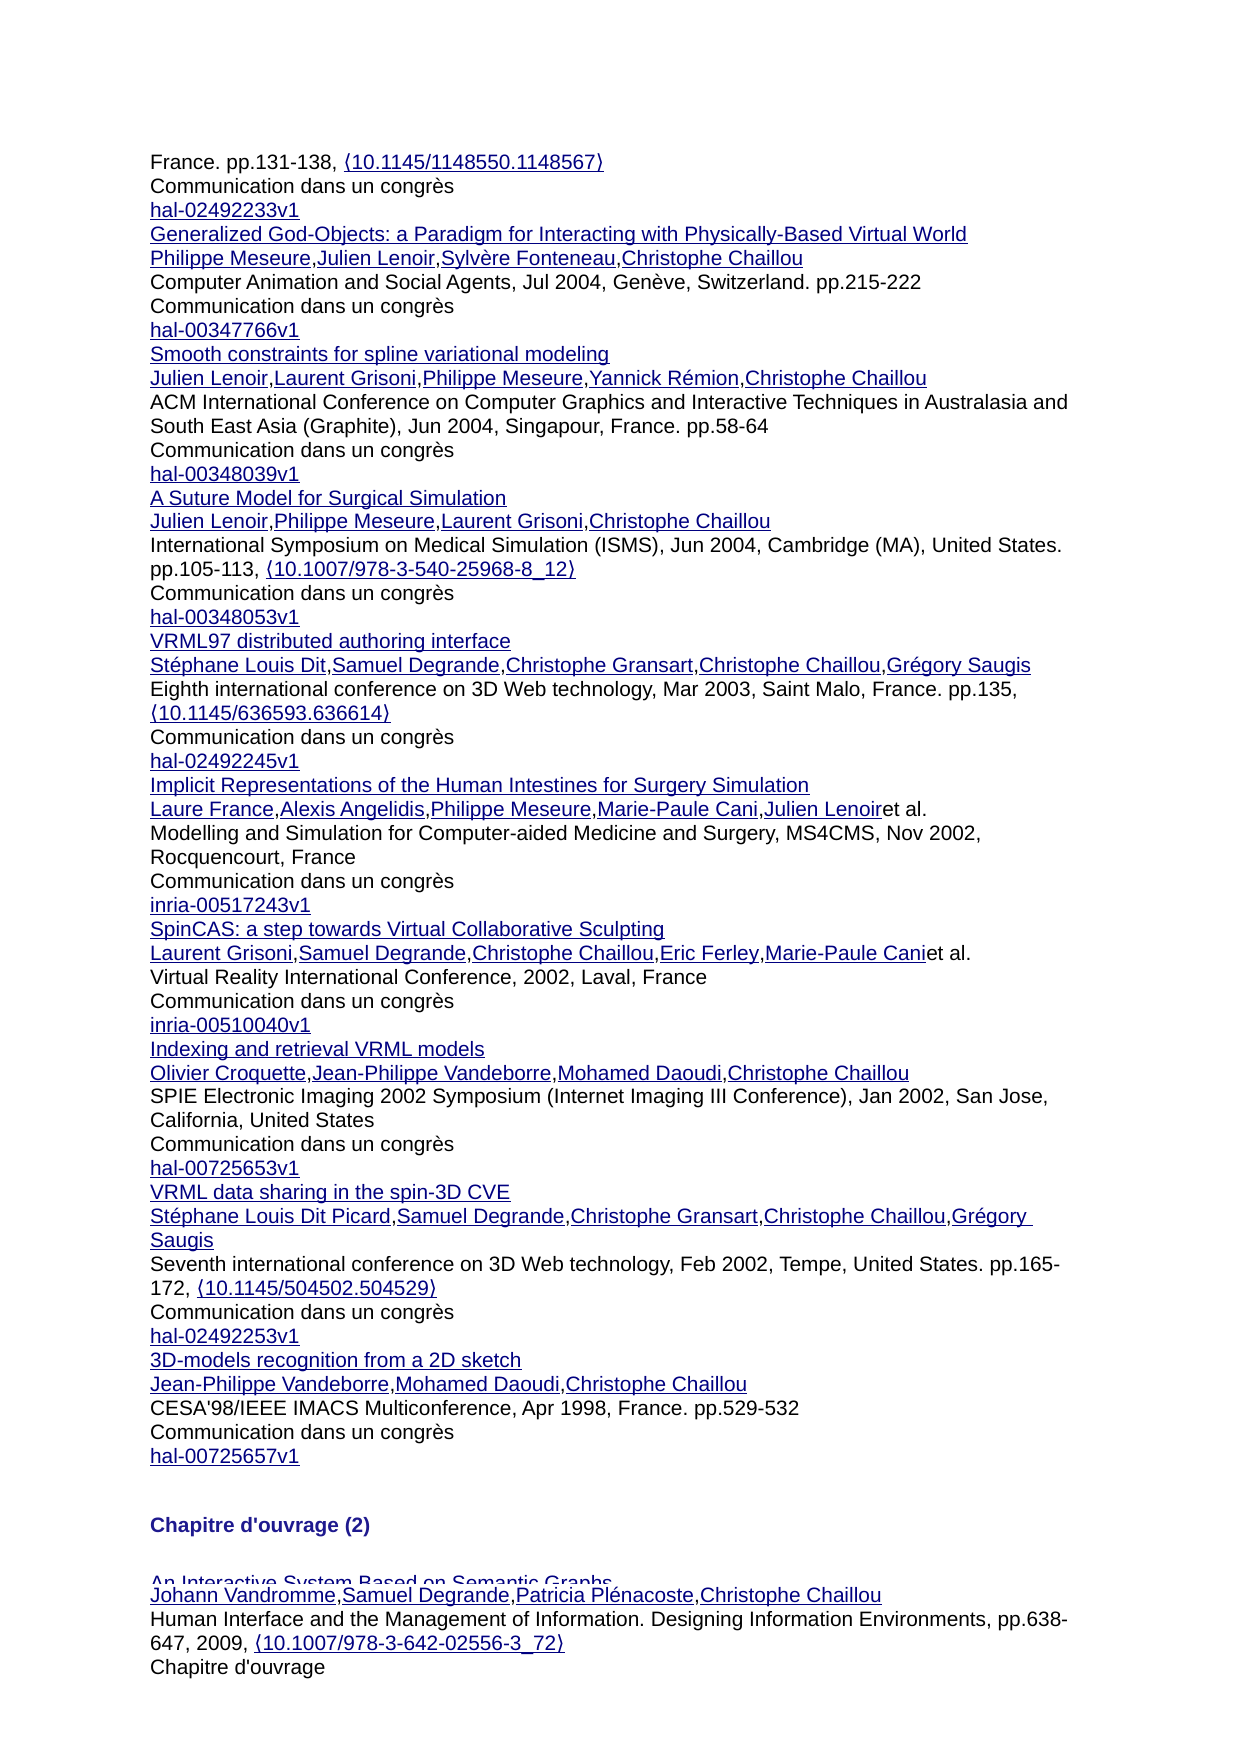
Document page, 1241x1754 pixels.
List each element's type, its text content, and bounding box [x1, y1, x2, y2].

table_cell VRML data sharing in the spin-3D CVE Stéphane Louis Dit Picard,Samuel Degrande,Christophe Gransart,Christophe Chaillou,Grégory Saugis Seventh international conference on 3D Web technology, Feb 2002, Tempe, United States. pp.165-172, ⟨10.1145/504502.504529⟩ Communication dans un congrès hal-02492253v1 [150, 1180, 1090, 1348]
table_cell SpinCAS: a step towards Virtual Collaborative Sculpting Laurent Grisoni,Samuel Degrande,Christophe Chaillou,Eric Ferley,Marie-Paule Caniet al. Virtual Reality International Conference, 2002, Laval, France Communication dans un congrès inria-00510040v1 [150, 917, 1090, 1036]
table_cell A Suture Model for Surgical Simulation Julien Lenoir,Philippe Meseure,Laurent Grisoni,Christophe Chaillou International Symposium on Medical Simulation (ISMS), Jun 2004, Cambridge (MA), United States. pp.105-113, ⟨10.1007/978-3-540-25968-8_12⟩ Communication dans un congrès hal-00348053v1 [150, 485, 1090, 629]
table_cell 3D-models recognition from a 2D sketch Jean-Philippe Vandeborre,Mohamed Daoudi,Christophe Chaillou CESA'98/IEEE IMACS Multiconference, Apr 1998, France. pp.529-532 Communication dans un congrès hal-00725657v1 [150, 1348, 1090, 1468]
table_cell Implicit Representations of the Human Intestines for Surgery Simulation Laure France,Alexis Angelidis,Philippe Meseure,Marie-Paule Cani,Julien Lenoiret al. Modelling and Simulation for Computer-aided Medicine and Surgery, MS4CMS, Nov 2002, Rocquencourt, France Communication dans un congrès inria-00517243v1 [150, 773, 1090, 917]
table_cell Indexing and retrieval VRML models Olivier Croquette,Jean-Philippe Vandeborre,Mohamed Daoudi,Christophe Chaillou SPIE Electronic Imaging 2002 Symposium (Internet Imaging III Conference), Jan 2002, San Jose, California, United States Communication dans un congrès hal-00725653v1 [150, 1036, 1090, 1180]
table_cell Smooth constraints for spline variational modeling Julien Lenoir,Laurent Grisoni,Philippe Meseure,Yannick Rémion,Christophe Chaillou ACM International Conference on Computer Graphics and Interactive Techniques in Australasia and South East Asia (Graphite), Jun 2004, Singapour, France. pp.58-64 Communication dans un congrès hal-00348039v1 [150, 342, 1090, 485]
table_cell Une utilisation du modèle MVC pour une plate-forme de travail virtuel Nicolas Martin,Samuel Degrande,Christophe Chaillou 17th international conference on Francophone sur l'Interaction Homme-Machine, Sep 2005, Toulouse, France. pp.131-138, ⟨10.1145/1148550.1148567⟩ Communication dans un congrès hal-02492233v1 [150, 150, 1090, 222]
subtitle Chapitre d'ouvrage (2) [150, 1512, 1090, 1536]
table_cell Generalized God-Objects: a Paradigm for Interacting with Physically-Based Virtual World Philippe Meseure,Julien Lenoir,Sylvère Fonteneau,Christophe Chaillou Computer Animation and Social Agents, Jul 2004, Genève, Switzerland. pp.215-222 Communication dans un congrès hal-00347766v1 [150, 222, 1090, 342]
table_header An Interactive System Based on Semantic Graphs Johann Vandromme,Samuel Degrande,Patricia Plénacoste,Christophe Chaillou Human Interface and the Management of Information. Designing Information Environments, pp.638-647, 2009, ⟨10.1007/978-3-642-02556-3_72⟩ Chapitre d'ouvrage [150, 1571, 1090, 1679]
table_cell VRML97 distributed authoring interface Stéphane Louis Dit,Samuel Degrande,Christophe Gransart,Christophe Chaillou,Grégory Saugis Eighth international conference on 3D Web technology, Mar 2003, Saint Malo, France. pp.135, ⟨10.1145/636593.636614⟩ Communication dans un congrès hal-02492245v1 [150, 629, 1090, 773]
